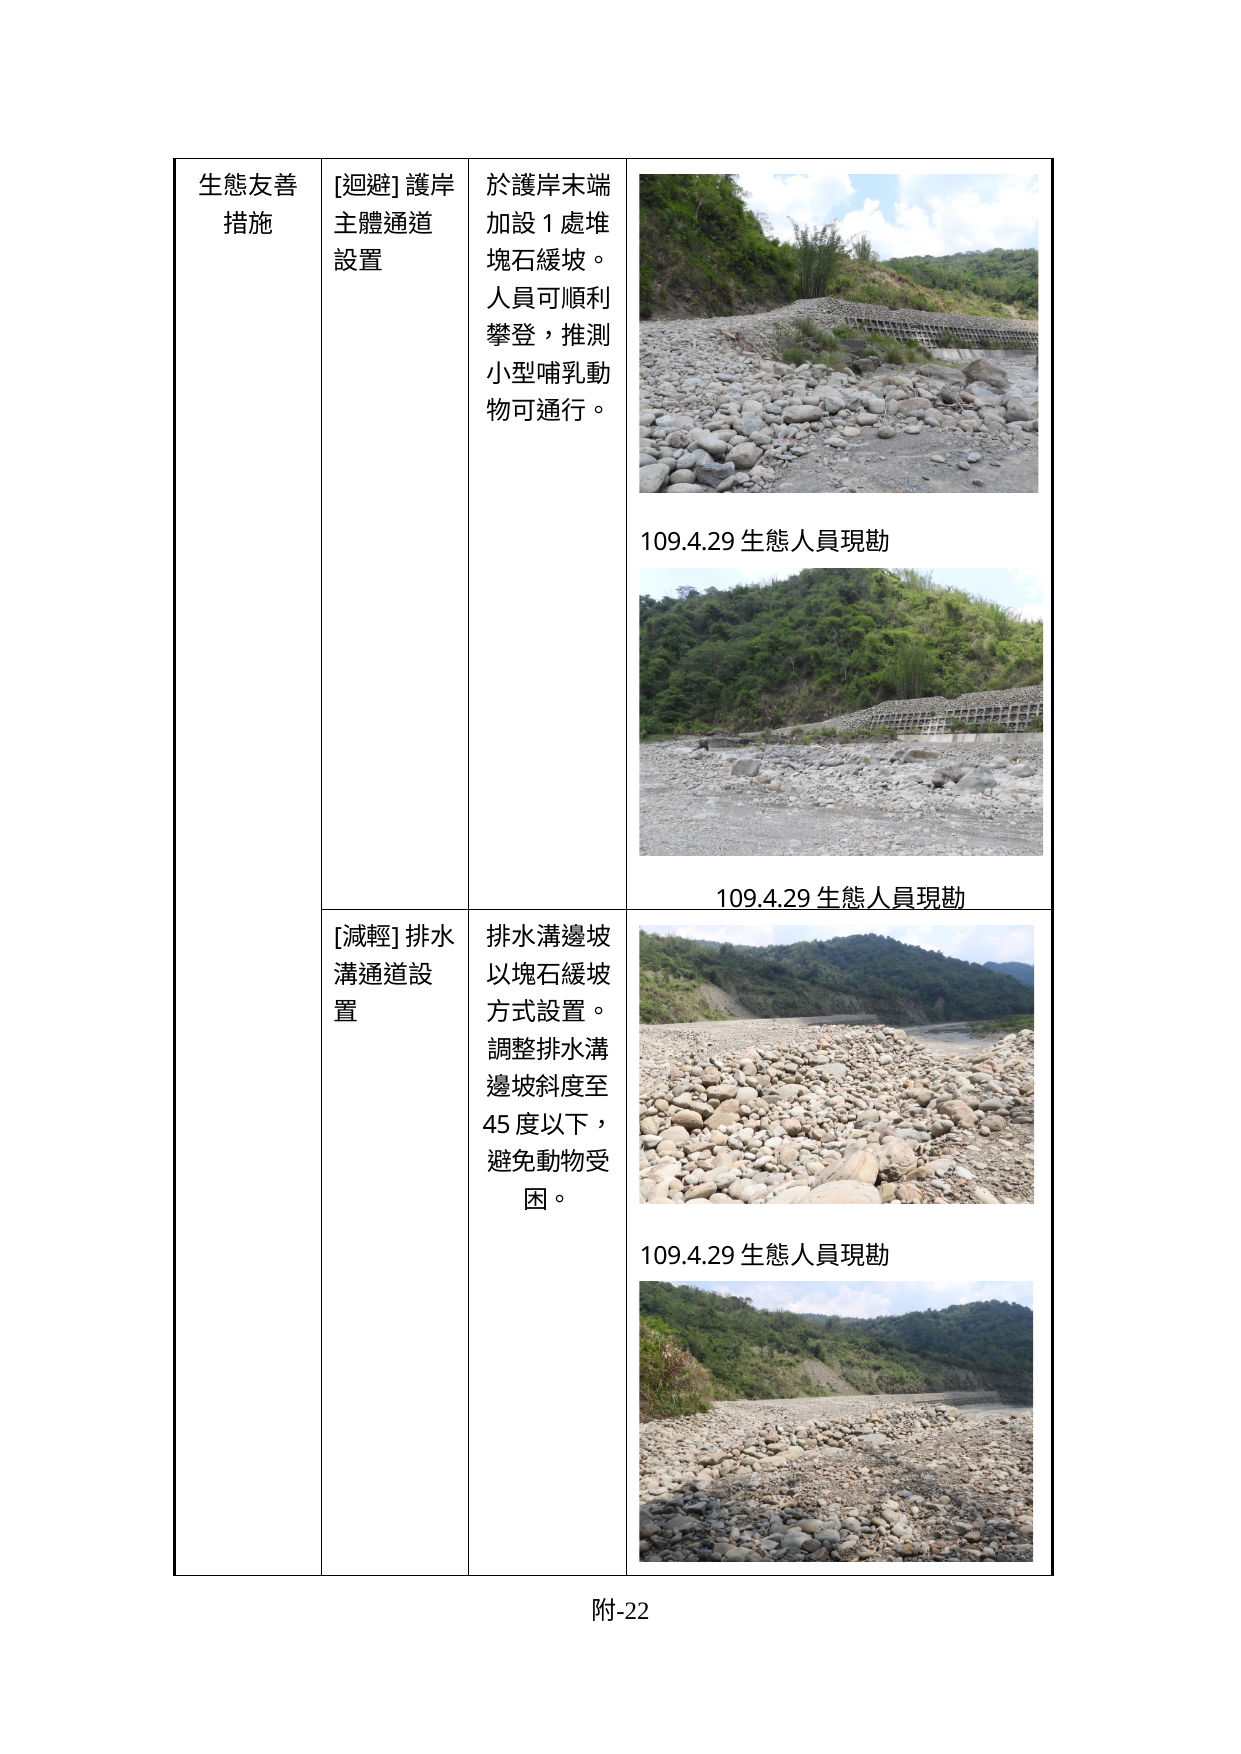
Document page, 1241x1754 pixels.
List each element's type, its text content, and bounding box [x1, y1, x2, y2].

picture [639, 925, 1035, 1204]
table_cell 109.4.29生態人員現勘 109.4.29生態人員現勘 [627, 159, 1051, 909]
table_cell 於護岸末端加設1處堆塊石緩坡。人員可順利攀登，推測小型哺乳動物可通行。 [469, 159, 626, 909]
table_cell [迴避] 護岸主體通道設置 [322, 159, 468, 909]
picture [639, 174, 1039, 493]
table_cell 排水溝邊坡以塊石緩坡方式設置。調整排水溝邊坡斜度至45度以下，避免動物受困。 [469, 910, 626, 1575]
table_cell 生態友善措施 [176, 159, 321, 1575]
picture [639, 568, 1044, 856]
table_cell 109.4.29生態人員現勘 [627, 910, 1051, 1575]
table_cell [減輕] 排水溝通道設置 [322, 910, 468, 1575]
picture [639, 1281, 1034, 1562]
